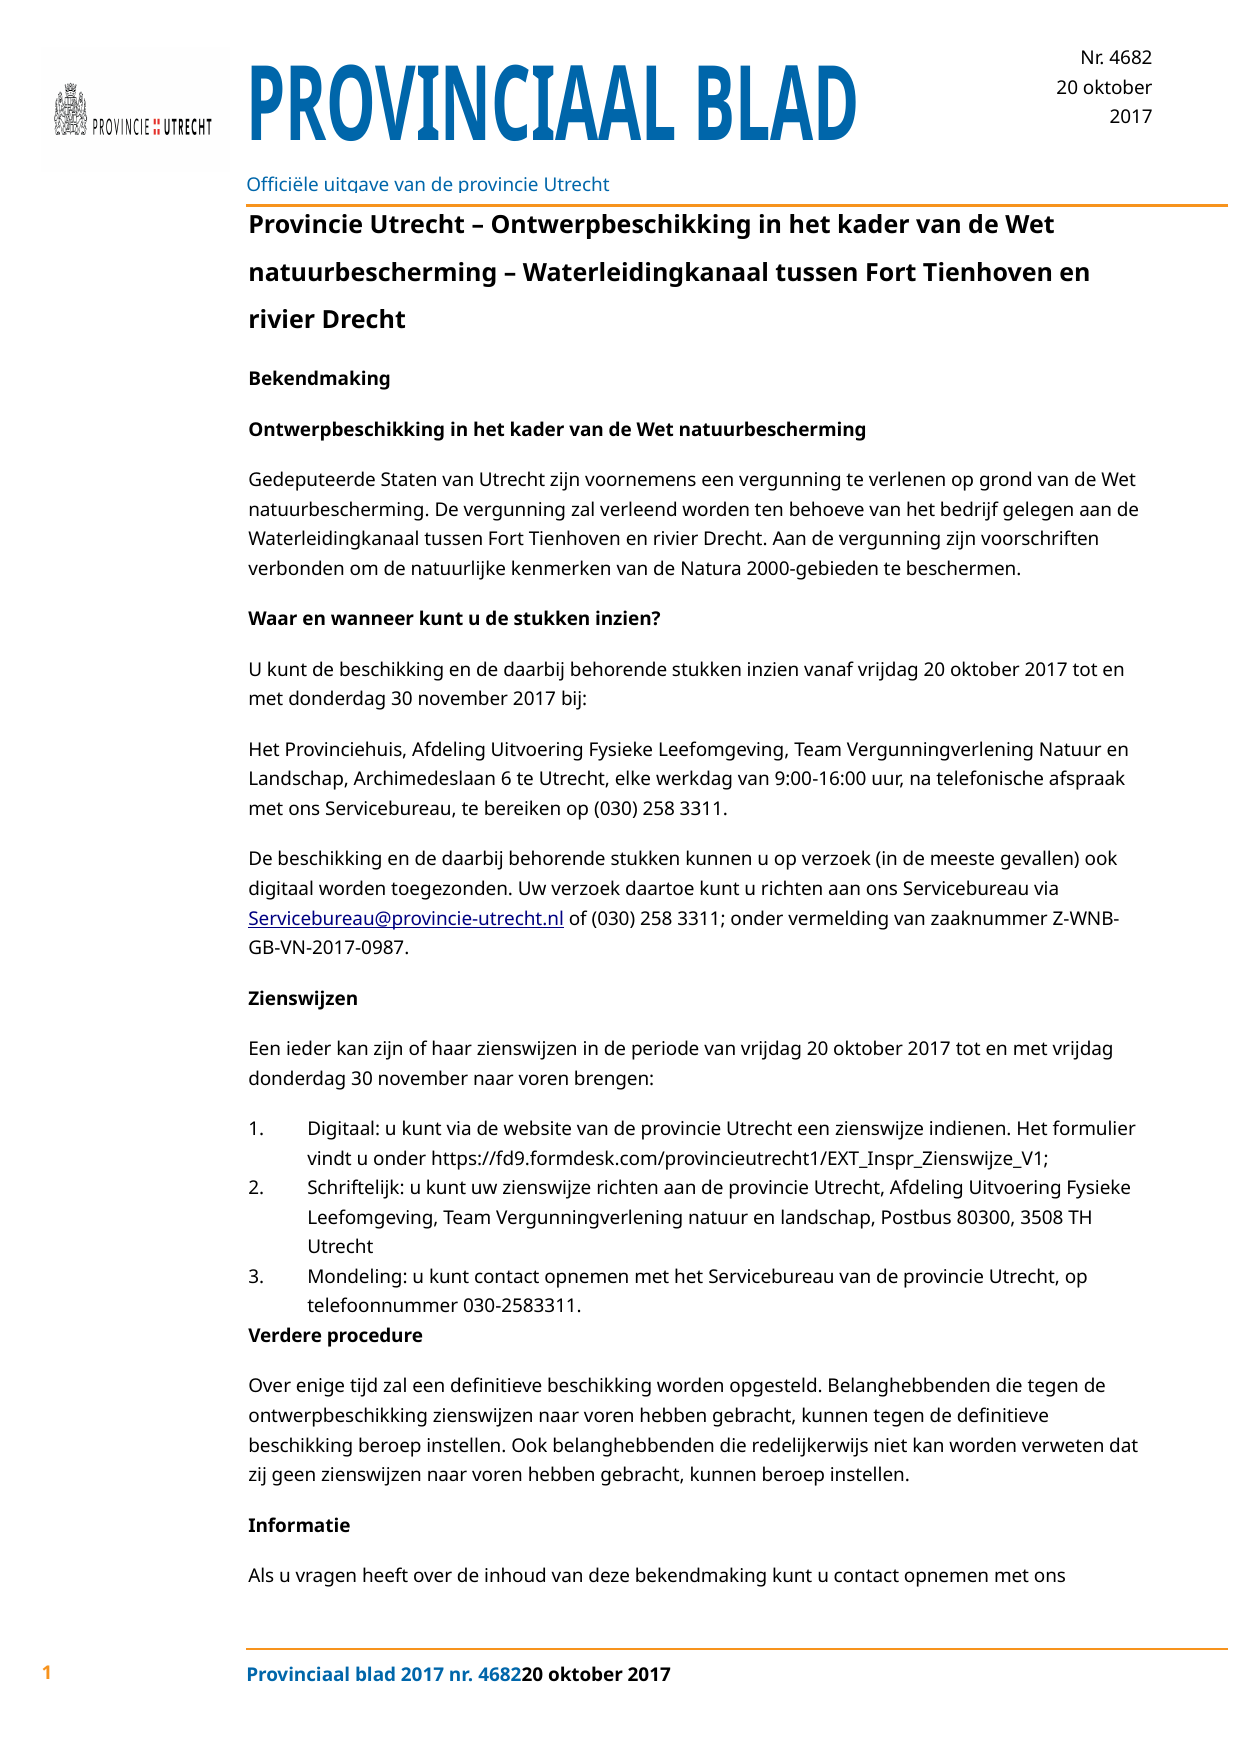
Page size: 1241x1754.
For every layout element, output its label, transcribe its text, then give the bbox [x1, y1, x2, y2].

text Waar en wanneer kunt u de stukken inzien? [248, 606, 1152, 631]
text Informatie [248, 1512, 1152, 1537]
picture [41, 47, 231, 172]
text Ontwerpbeschikking in het kader van de Wet natuurbescherming [248, 416, 1152, 442]
text Het Provinciehuis, Afdeling Uitvoering Fysieke Leefomgeving, Team Vergunningverlening Natuur en Landschap, Archimedeslaan 6 te Utrecht, elke werkdag van 9:00‑16:00 uur, na telefonische afspraak met ons Servicebureau, te bereiken op (030) 258 3311. [248, 736, 1152, 821]
text Bekendmaking [248, 366, 1152, 391]
list Schriftelijk: u kunt uw zienswijze richten aan de provincie Utrecht, Afdeling Uitvoering Fysieke Leefomgeving, Team Vergunningverlening natuur en landschap, Postbus 80300, 3508 TH Utrecht [248, 1174, 1152, 1259]
text De beschikking en de daarbij behorende stukken kunnen u op verzoek (in de meeste gevallen) ook digitaal worden toegezonden. Uw verzoek daartoe kunt u richten aan ons Servicebureau via Servicebureau@provincie-utrecht.nl of (030) 258 3311; onder vermelding van zaaknummer Z-WNB-GB-VN-2017-0987. [248, 846, 1152, 960]
text Verdere procedure [248, 1322, 1152, 1348]
text Provincie Utrecht – Ontwerpbeschikking in het kader van de Wet natuurbescherming – Waterleidingkanaal tussen Fort Tienhoven en rivier Drecht [248, 207, 1152, 336]
text Over enige tijd zal een definitieve beschikking worden opgesteld. Belanghebbenden die tegen de ontwerpbeschikking zienswijzen naar voren hebben gebracht, kunnen tegen de definitieve beschikking beroep instellen. Ook belanghebbenden die redelijkerwijs niet kan worden verweten dat zij geen zienswijzen naar voren hebben gebracht, kunnen beroep instellen. [248, 1373, 1152, 1487]
text Gedeputeerde Staten van Utrecht zijn voornemens een vergunning te verlenen op grond van de Wet natuurbescherming. De vergunning zal verleend worden ten behoeve van het bedrijf gelegen aan de Waterleidingkanaal tussen Fort Tienhoven en rivier Drecht. Aan de vergunning zijn voorschriften verbonden om de natuurlijke kenmerken van de Natura 2000-gebieden te beschermen. [248, 466, 1152, 581]
list Digitaal: u kunt via de website van de provincie Utrecht een zienswijze indienen. Het formulier vindt u onder https://fd9.formdesk.com/provincieutrecht1/EXT_Inspr_Zienswijze_V1; [248, 1115, 1152, 1170]
text Zienswijzen [248, 985, 1152, 1010]
text Als u vragen heeft over de inhoud van deze bekendmaking kunt u contact opnemen met ons [248, 1562, 1152, 1588]
text U kunt de beschikking en de daarbij behorende stukken inzien vanaf vrijdag 20 oktober 2017 tot en met donderdag 30 november 2017 bij: [248, 656, 1152, 711]
list Mondeling: u kunt contact opnemen met het Servicebureau van de provincie Utrecht, op telefoonnummer 030-2583311. [248, 1263, 1152, 1318]
text Een ieder kan zijn of haar zienswijzen in de periode van vrijdag 20 oktober 2017 tot en met vrijdag donderdag 30 november naar voren brengen: [248, 1035, 1152, 1090]
